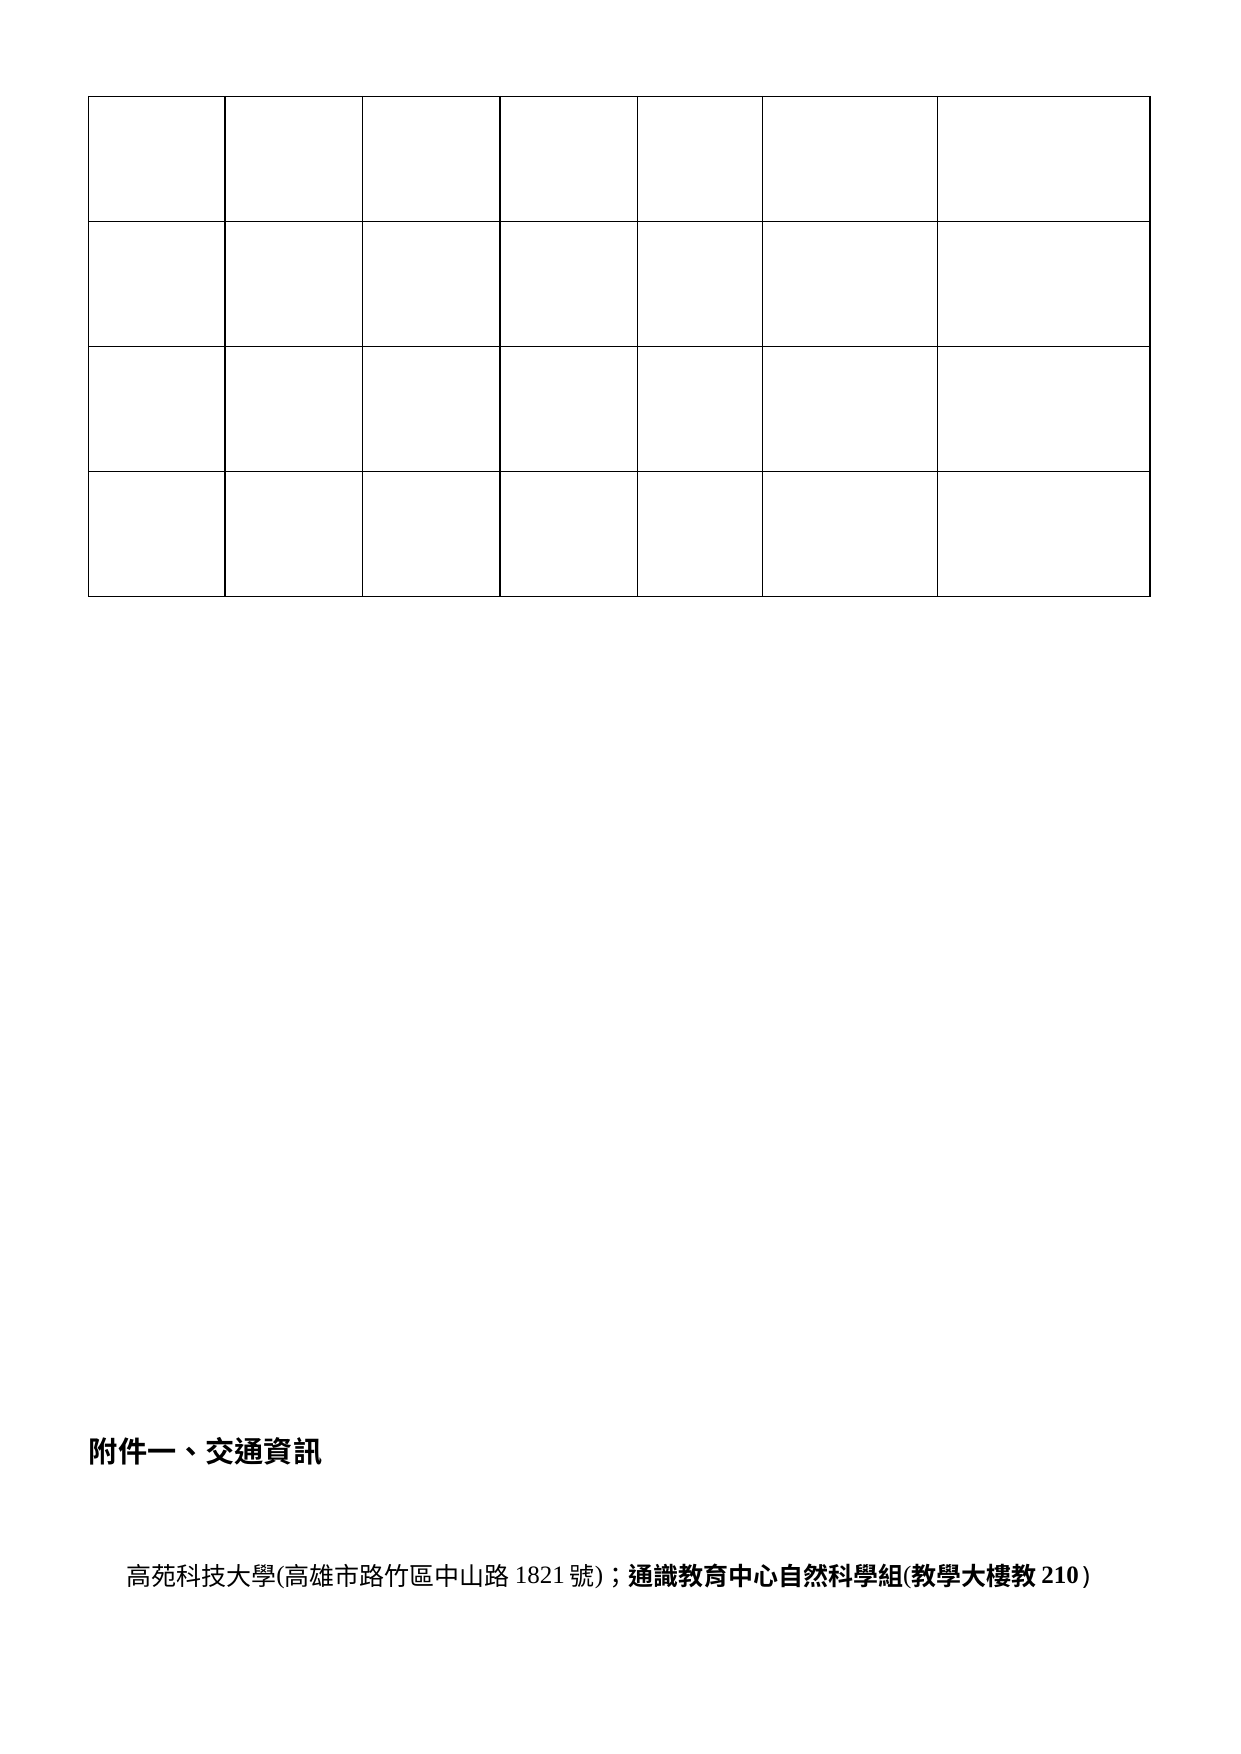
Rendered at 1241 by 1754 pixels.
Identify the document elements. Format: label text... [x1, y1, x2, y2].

table_cell [938, 472, 1149, 596]
table_cell [501, 222, 637, 346]
table_cell [938, 222, 1149, 346]
table_cell [226, 472, 362, 596]
table_cell [363, 347, 499, 471]
table_cell [226, 97, 362, 221]
table_cell [938, 97, 1149, 221]
table_cell [226, 222, 362, 346]
table_cell [89, 347, 224, 471]
table_cell [89, 472, 224, 596]
table_cell [763, 347, 937, 471]
table_cell [763, 222, 937, 346]
table_cell [363, 472, 499, 596]
table_cell [501, 97, 637, 221]
table_cell [226, 347, 362, 471]
table_cell [363, 222, 499, 346]
table_cell [763, 472, 937, 596]
table_cell [638, 97, 762, 221]
table_cell [501, 472, 637, 596]
table_cell [638, 222, 762, 346]
table_cell [638, 347, 762, 471]
table_cell [763, 97, 937, 221]
table_cell [938, 347, 1149, 471]
table_cell [89, 97, 224, 221]
table_cell [89, 222, 224, 346]
table_cell [363, 97, 499, 221]
text 附件一、交通資訊 [89, 1408, 1152, 1471]
text 高苑科技大學(高雄市路竹區中山路1821號)；通識教育中心自然科學組(教學大樓教210) [126, 1533, 1152, 1596]
table_cell [501, 347, 637, 471]
table_cell [638, 472, 762, 596]
